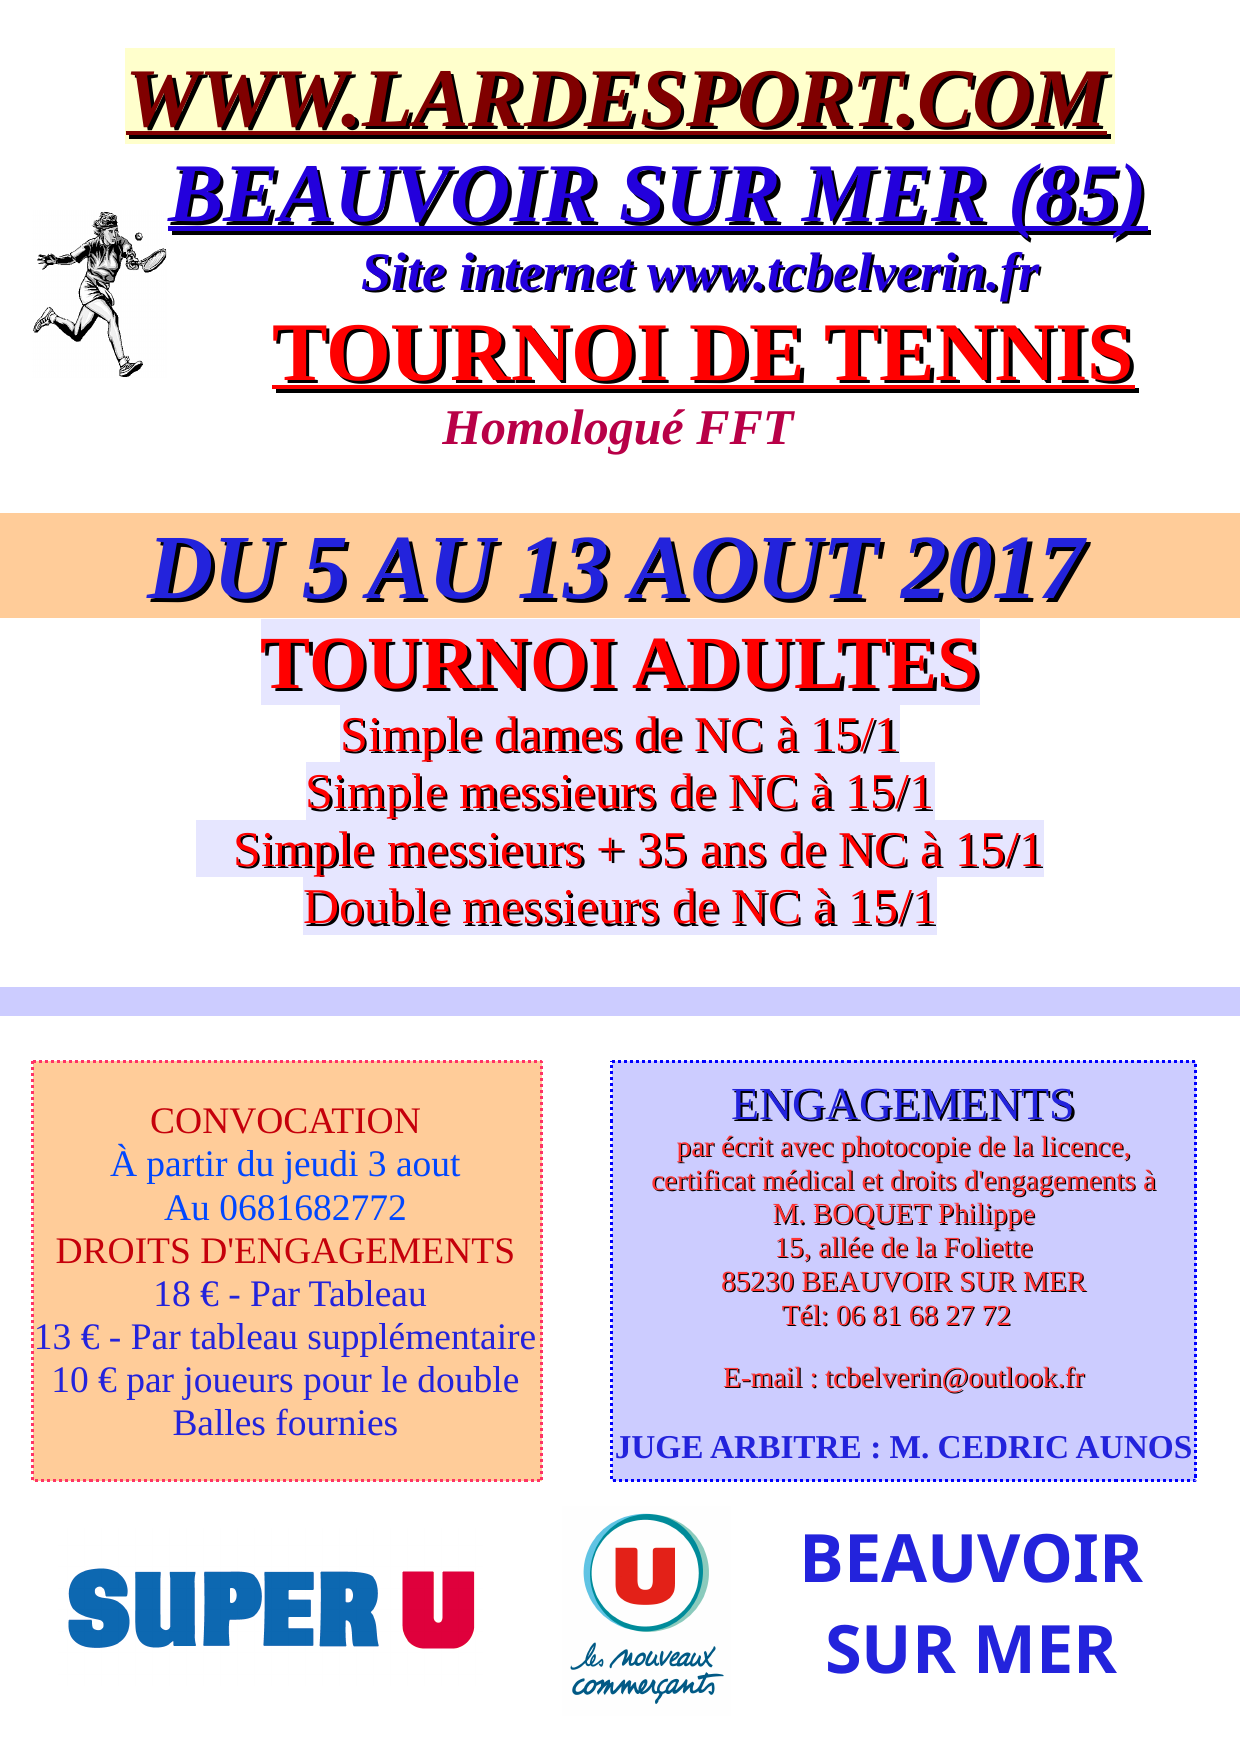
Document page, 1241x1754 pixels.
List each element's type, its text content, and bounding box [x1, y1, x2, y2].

text Simple messieurs de NC à 15/1 [0, 762, 1240, 820]
text Simple messieurs + 35 ans de NC à 15/1 [0, 820, 1240, 877]
text TOURNOI ADULTES [0, 618, 1240, 705]
text WWW.LARDESPORT.COM [0, 48, 1240, 144]
text BEAUVOIR SUR MER (85) [0, 144, 1240, 240]
text Site internet www.tcbelverin.fr [167, 240, 1240, 302]
text DU 5 AU 13 AOUT 2017 [0, 513, 1240, 618]
text TOURNOI DE TENNIS [0, 302, 1240, 398]
text Double messieurs de NC à 15/1 [0, 877, 1240, 935]
text Simple dames de NC à 15/1 [0, 705, 1240, 762]
text Homologué FFT [0, 398, 1240, 456]
text [0, 240, 32, 302]
